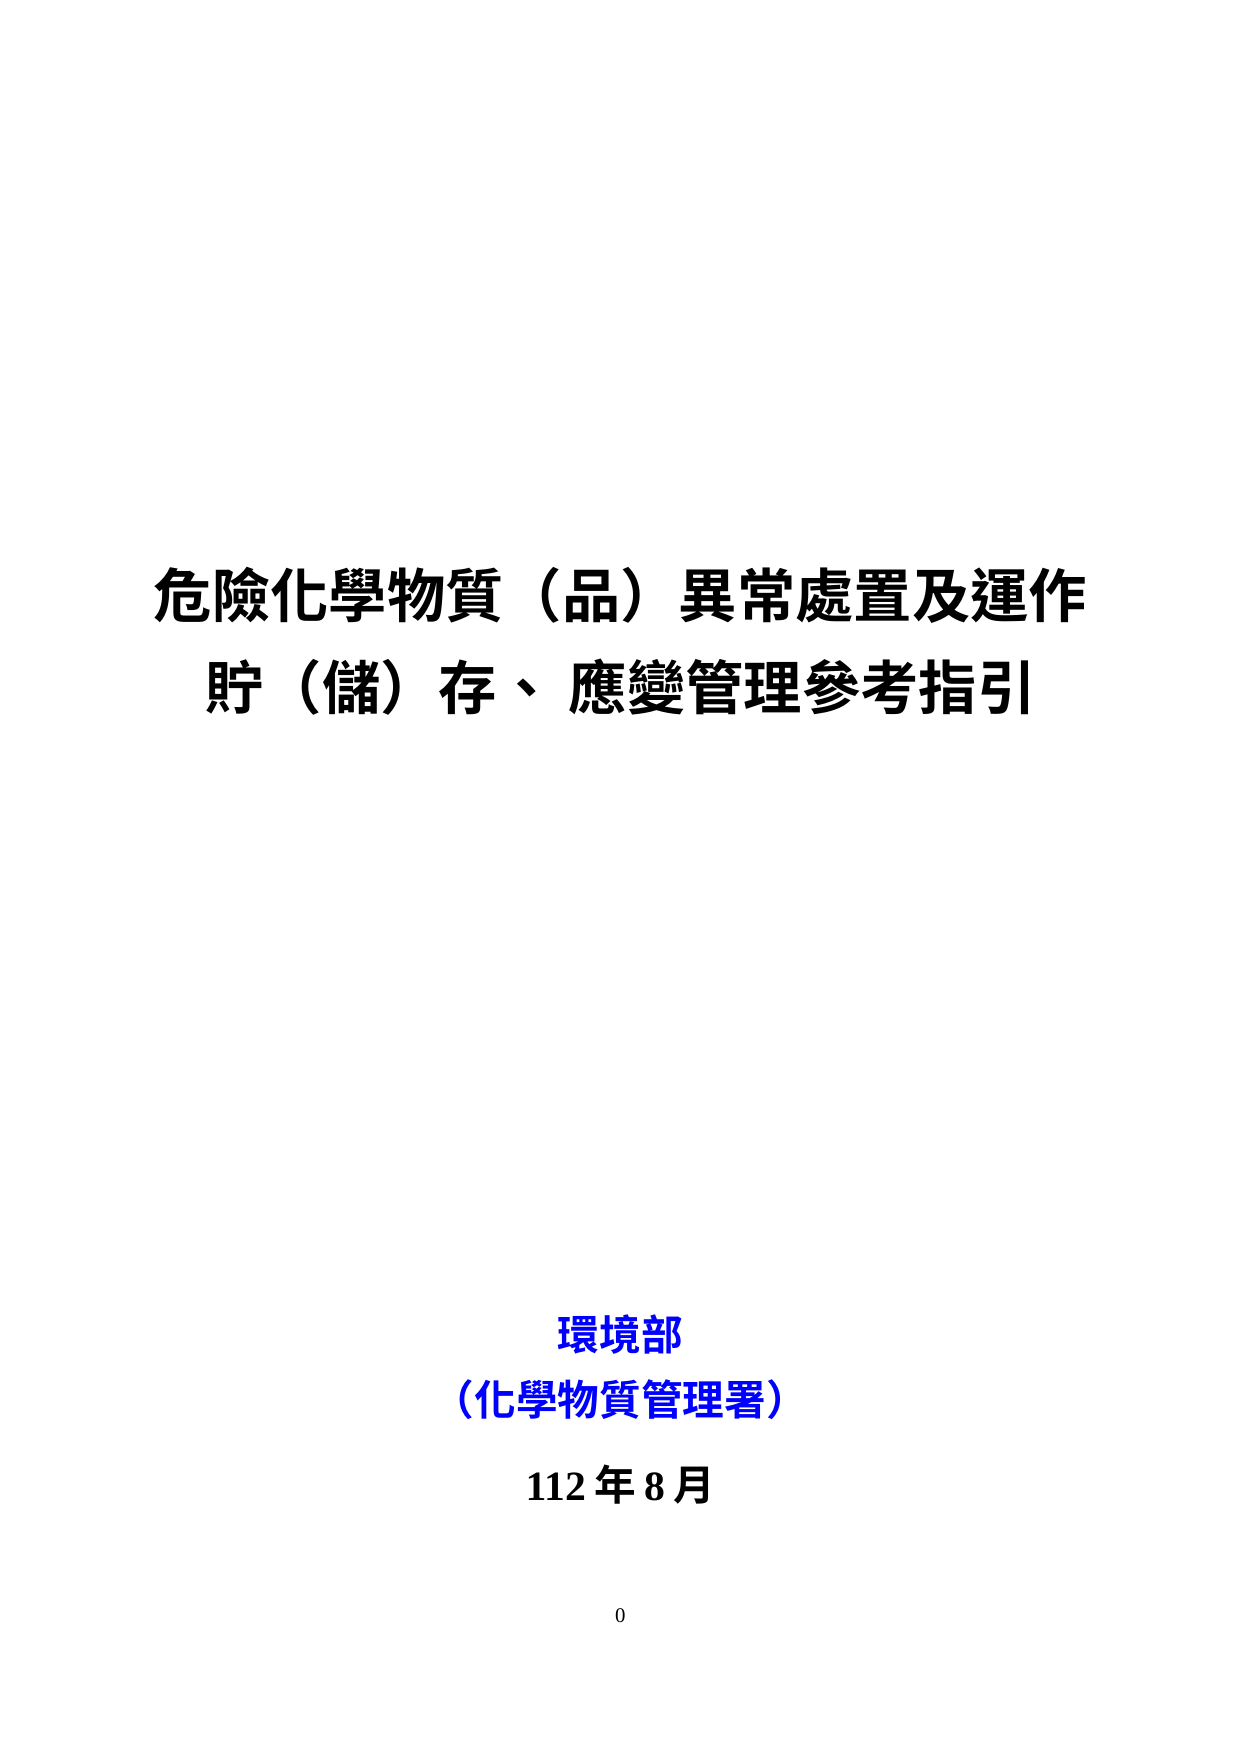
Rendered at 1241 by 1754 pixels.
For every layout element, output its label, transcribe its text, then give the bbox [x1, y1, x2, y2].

text （化學物質管理署） [148, 1369, 1092, 1427]
text 112年8月 [148, 1427, 1092, 1519]
text 危險化學物質（品）異常處置及運作貯（儲）存、 應變管理參考指引 [148, 544, 1093, 727]
text 環境部 [148, 1277, 1092, 1369]
